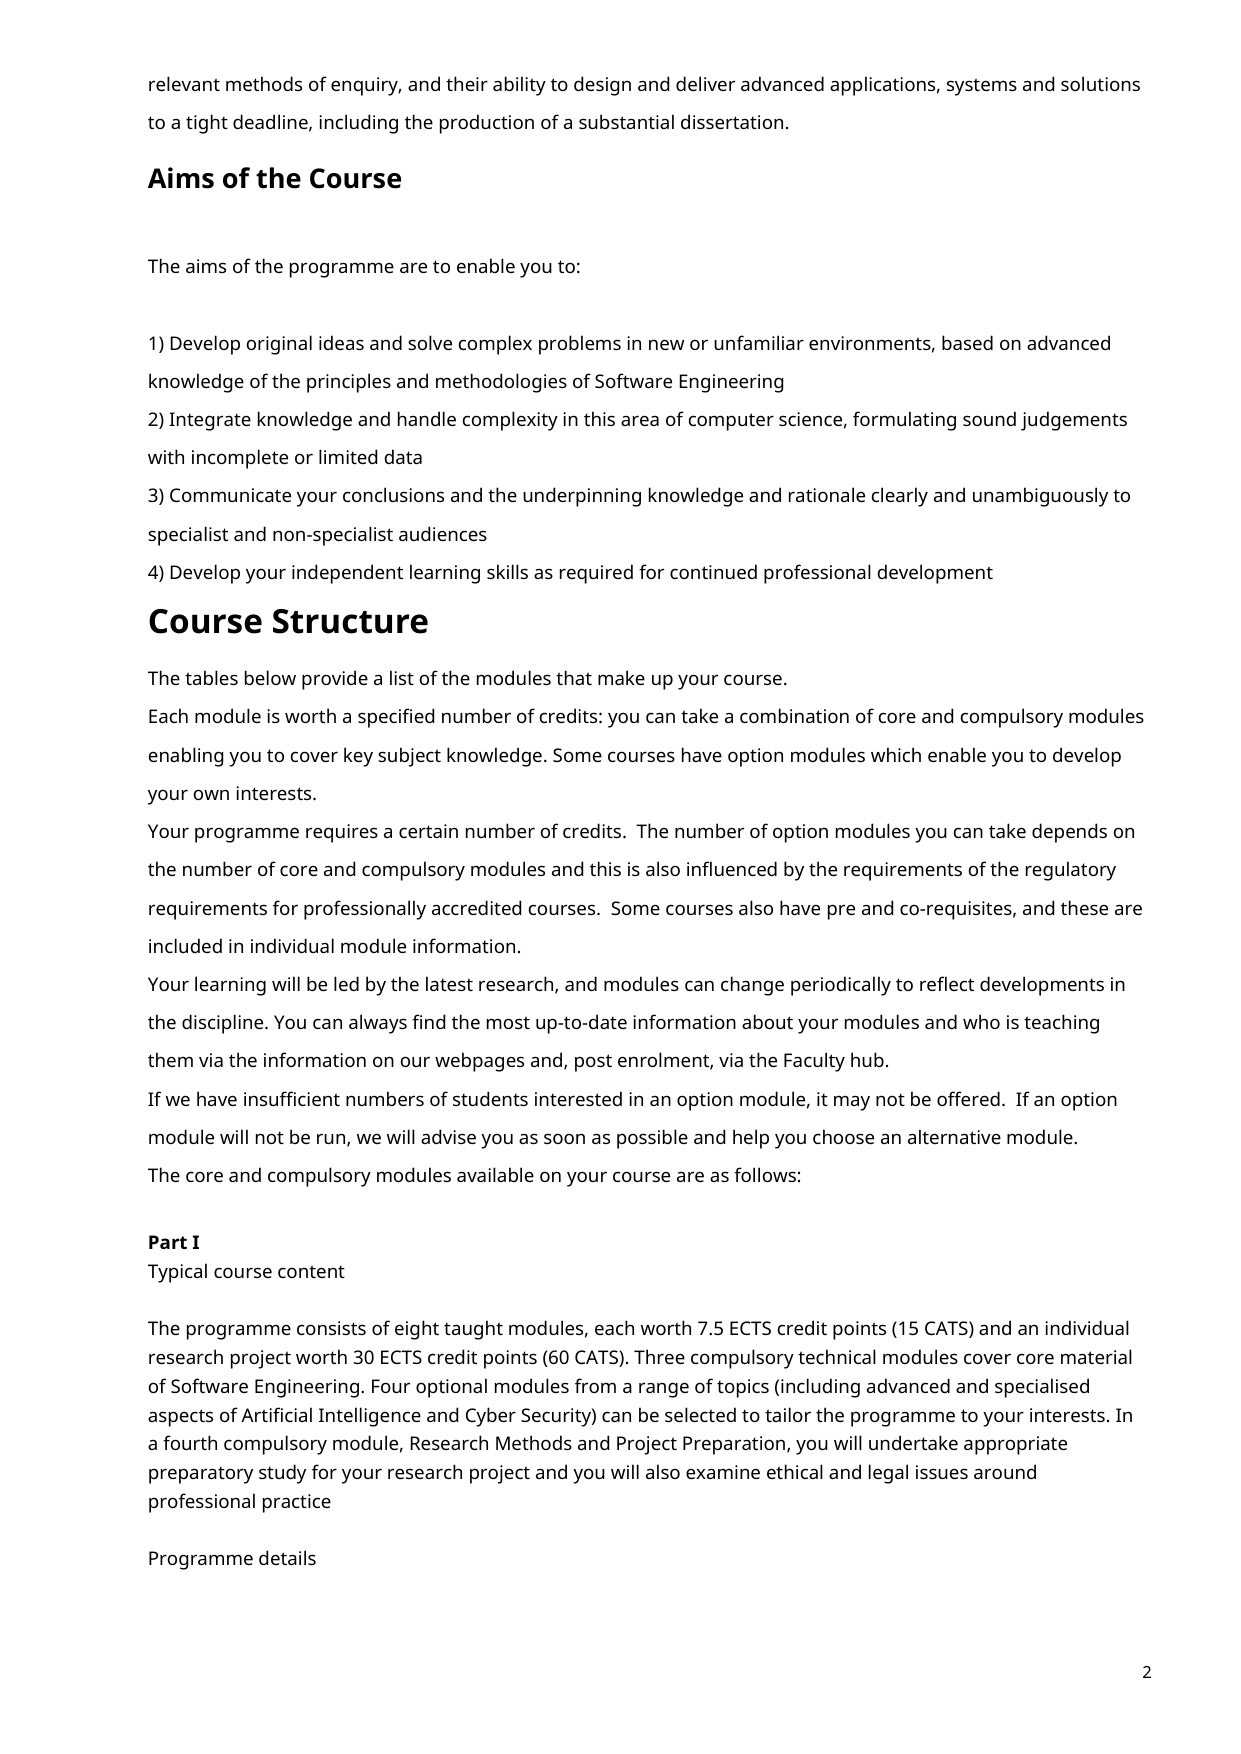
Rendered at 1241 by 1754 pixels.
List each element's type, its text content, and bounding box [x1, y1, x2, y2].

text relevant methods of enquiry, and their ability to design and deliver advanced applications, systems and solutions to a tight deadline, including the production of a substantial dissertation. [148, 71, 1152, 134]
text The aims of the programme are to enable you to: 1) Develop original ideas and solve complex problems in new or unfamiliar environments, based on advanced knowledge of the principles and methodologies of Software Engineering 2) Integrate knowledge and handle complexity in this area of computer science, formulating sound judgements with incomplete or limited data 3) Communicate your conclusions and the underpinning knowledge and rationale clearly and unambiguously to specialist and non-specialist audiences 4) Develop your independent learning skills as required for continued professional development [148, 253, 1152, 585]
table_header Part I Typical course content The programme consists of eight taught modules, each worth 7.5 ECTS credit points (15 CATS) and an individual research project worth 30 ECTS credit points (60 CATS). Three compulsory technical modules cover core material of Software Engineering. Four optional modules from a range of topics (including advanced and specialised aspects of Artificial Intelligence and Cyber Security) can be selected to tailor the programme to your interests. In a fourth compulsory module, Research Methods and Project Preparation, you will undertake appropriate preparatory study for your research project and you will also examine ethical and legal issues around professional practice Programme details [136, 1201, 1152, 1600]
subtitle Aims of the Course [148, 160, 1152, 197]
text Each module is worth a specified number of credits: you can take a combination of core and compulsory modules enabling you to cover key subject knowledge. Some courses have option modules which enable you to develop your own interests. [148, 704, 1152, 806]
text If we have insufficient numbers of students interested in an option module, it may not be offered. If an option module will not be run, we will advise you as soon as possible and help you choose an alternative module. [148, 1086, 1152, 1150]
subtitle Course Structure [148, 597, 1152, 643]
text The core and compulsory modules available on your course are as follows: [148, 1162, 1152, 1188]
text Your programme requires a certain number of credits. The number of option modules you can take depends on the number of core and compulsory modules and this is also influenced by the requirements of the regulatory requirements for professionally accredited courses. Some courses also have pre and co-requisites, and these are included in individual module information. [148, 818, 1152, 959]
text The tables below provide a list of the modules that make up your course. [148, 666, 1152, 691]
text Your learning will be led by the latest research, and modules can change periodically to reflect developments in the discipline. You can always find the most up-to-date information about your modules and who is teaching them via the information on our webpages and, post enrolment, via the Faculty hub. [148, 971, 1152, 1073]
